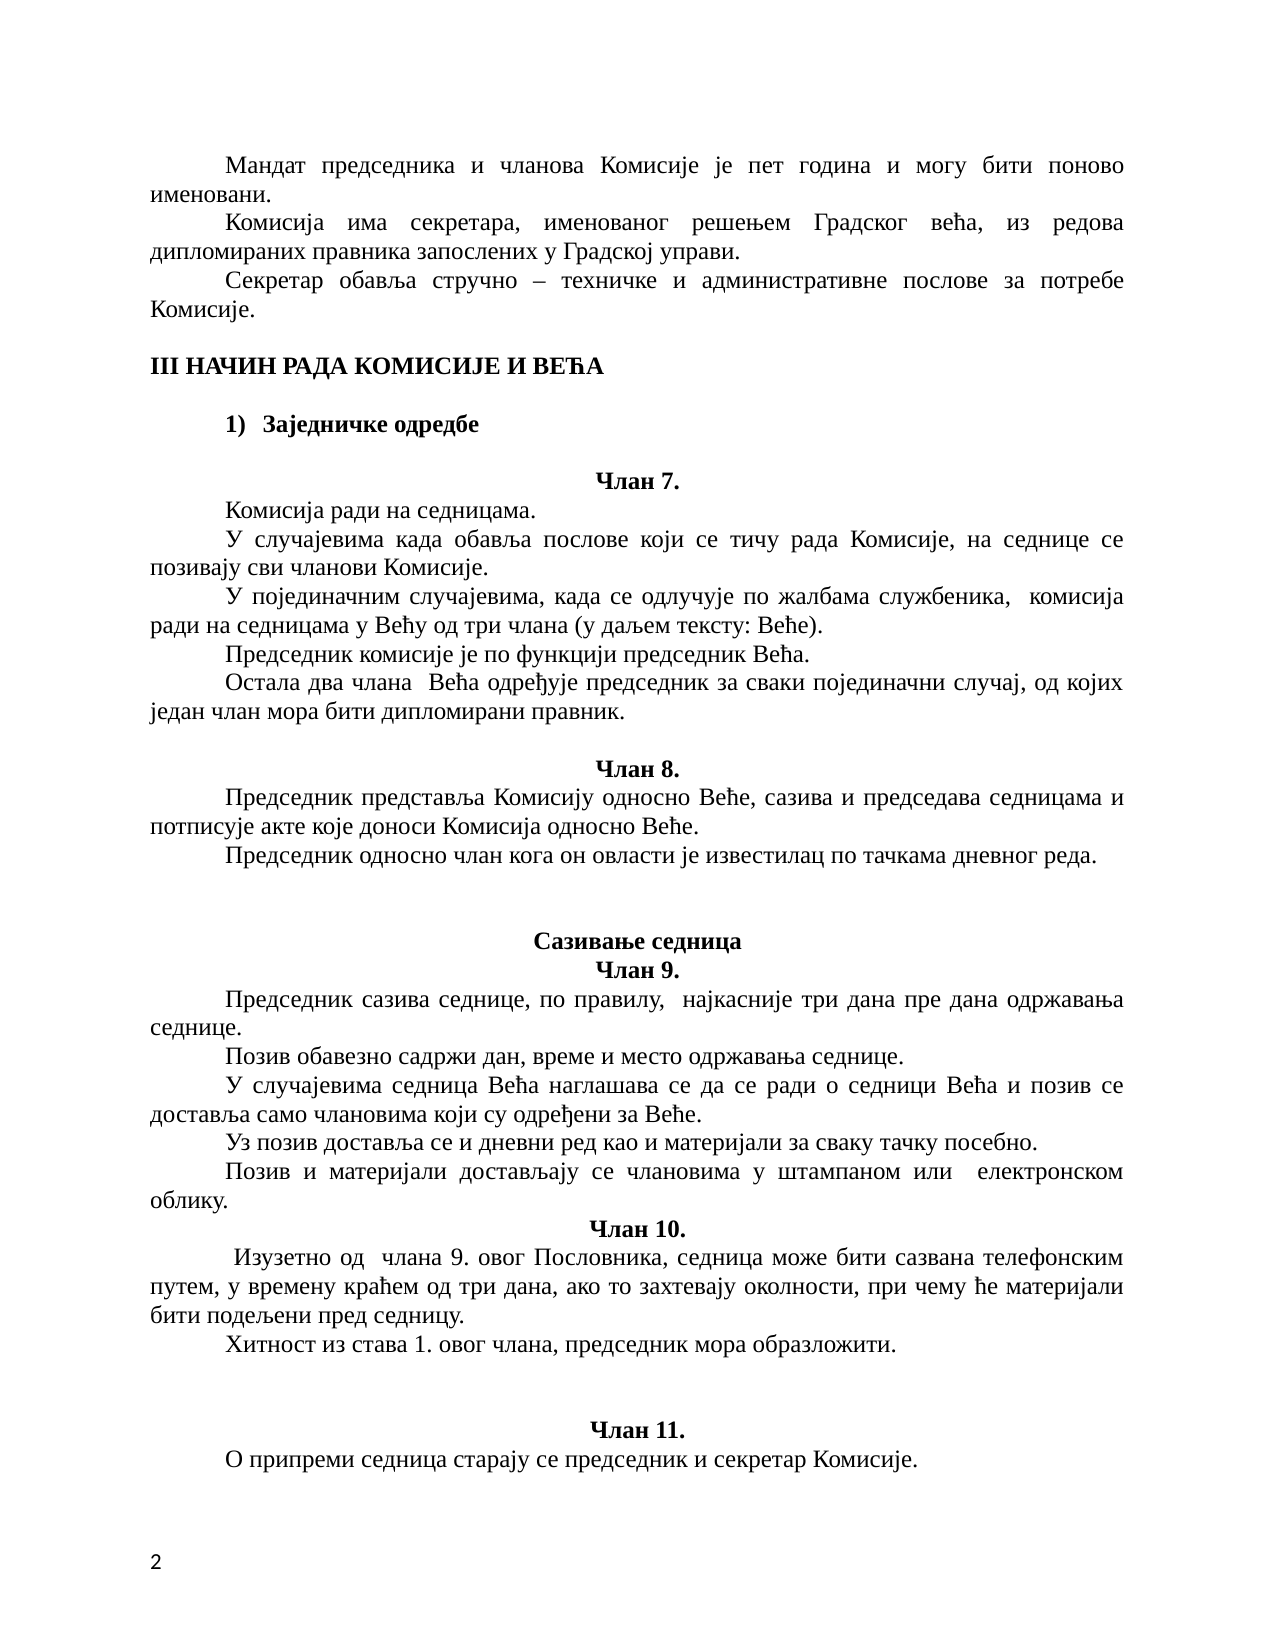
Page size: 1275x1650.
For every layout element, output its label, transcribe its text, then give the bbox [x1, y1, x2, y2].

text Члан 7. [150, 466, 1125, 495]
text Хитност из става 1. овог члана, председник мора образложити. [150, 1329, 1125, 1357]
text Комисија има секретара, именованог решењем Градског већа, из редова дипломираних правника запослених у Градској управи. [150, 207, 1125, 265]
text Мандат председника и чланова Комисије је пет година и могу бити поново именовани. [150, 150, 1125, 207]
text Члан 8. [150, 754, 1125, 782]
text Председник односно члан кога он овласти је известилац по тачкама дневног реда. [150, 840, 1125, 869]
text У случајевима седница Већа наглашава се да се ради о седници Већа и позив се доставља само члановима који су одређени за Веће. [150, 1070, 1125, 1127]
text У појединачним случајевима, када се одлучује по жалбама службеника, комисија ради на седницама у Већу од три члана (у даљем тексту: Веће). [150, 581, 1125, 639]
text Комисија ради на седницама. [150, 495, 1125, 524]
list Заједничке одредбе [225, 409, 1125, 437]
text Председник представља Комисију односно Веће, сазива и председава седницама и потписује акте које доноси Комисија односно Веће. [150, 782, 1125, 840]
text Остала два члана Већа одређује председник за сваки појединачни случај, од којих један члан мора бити дипломирани правник. [150, 667, 1125, 725]
text Позив и материјали достављају се члановима у штампаном или електронском облику. [150, 1156, 1125, 1214]
text Члан 11. [150, 1415, 1125, 1444]
text Председник сазива седнице, по правилу, најкасније три дана пре дана одржавања седнице. [150, 984, 1125, 1041]
text У случајевима када обавља послове који се тичу рада Комисије, на седнице се позивају сви чланови Комисије. [150, 524, 1125, 581]
text О припреми седница старају се председник и секретар Комисије. [150, 1444, 1125, 1472]
text Позив обавезно садржи дан, време и место одржавања седнице. [150, 1041, 1125, 1070]
text Члан 10. [150, 1214, 1125, 1242]
text III НАЧИН РАДА КОМИСИЈЕ И ВЕЋА [150, 351, 1125, 380]
text Уз позив доставља се и дневни ред као и материјали за сваку тачку посебно. [150, 1127, 1125, 1156]
text Изузетно од члана 9. овог Пословника, седница може бити сазвана телефонским путем, у времену краћем од три дана, ако то захтевају околности, при чему ће материјали бити подељени пред седницу. [150, 1242, 1125, 1329]
text Секретар обавља стручно – техничке и административне послове за потребе Комисије. [150, 265, 1125, 322]
text Члан 9. [150, 955, 1125, 984]
text Сазивање седница [150, 926, 1125, 955]
text Председник комисије је по функцији председник Већа. [150, 639, 1125, 667]
